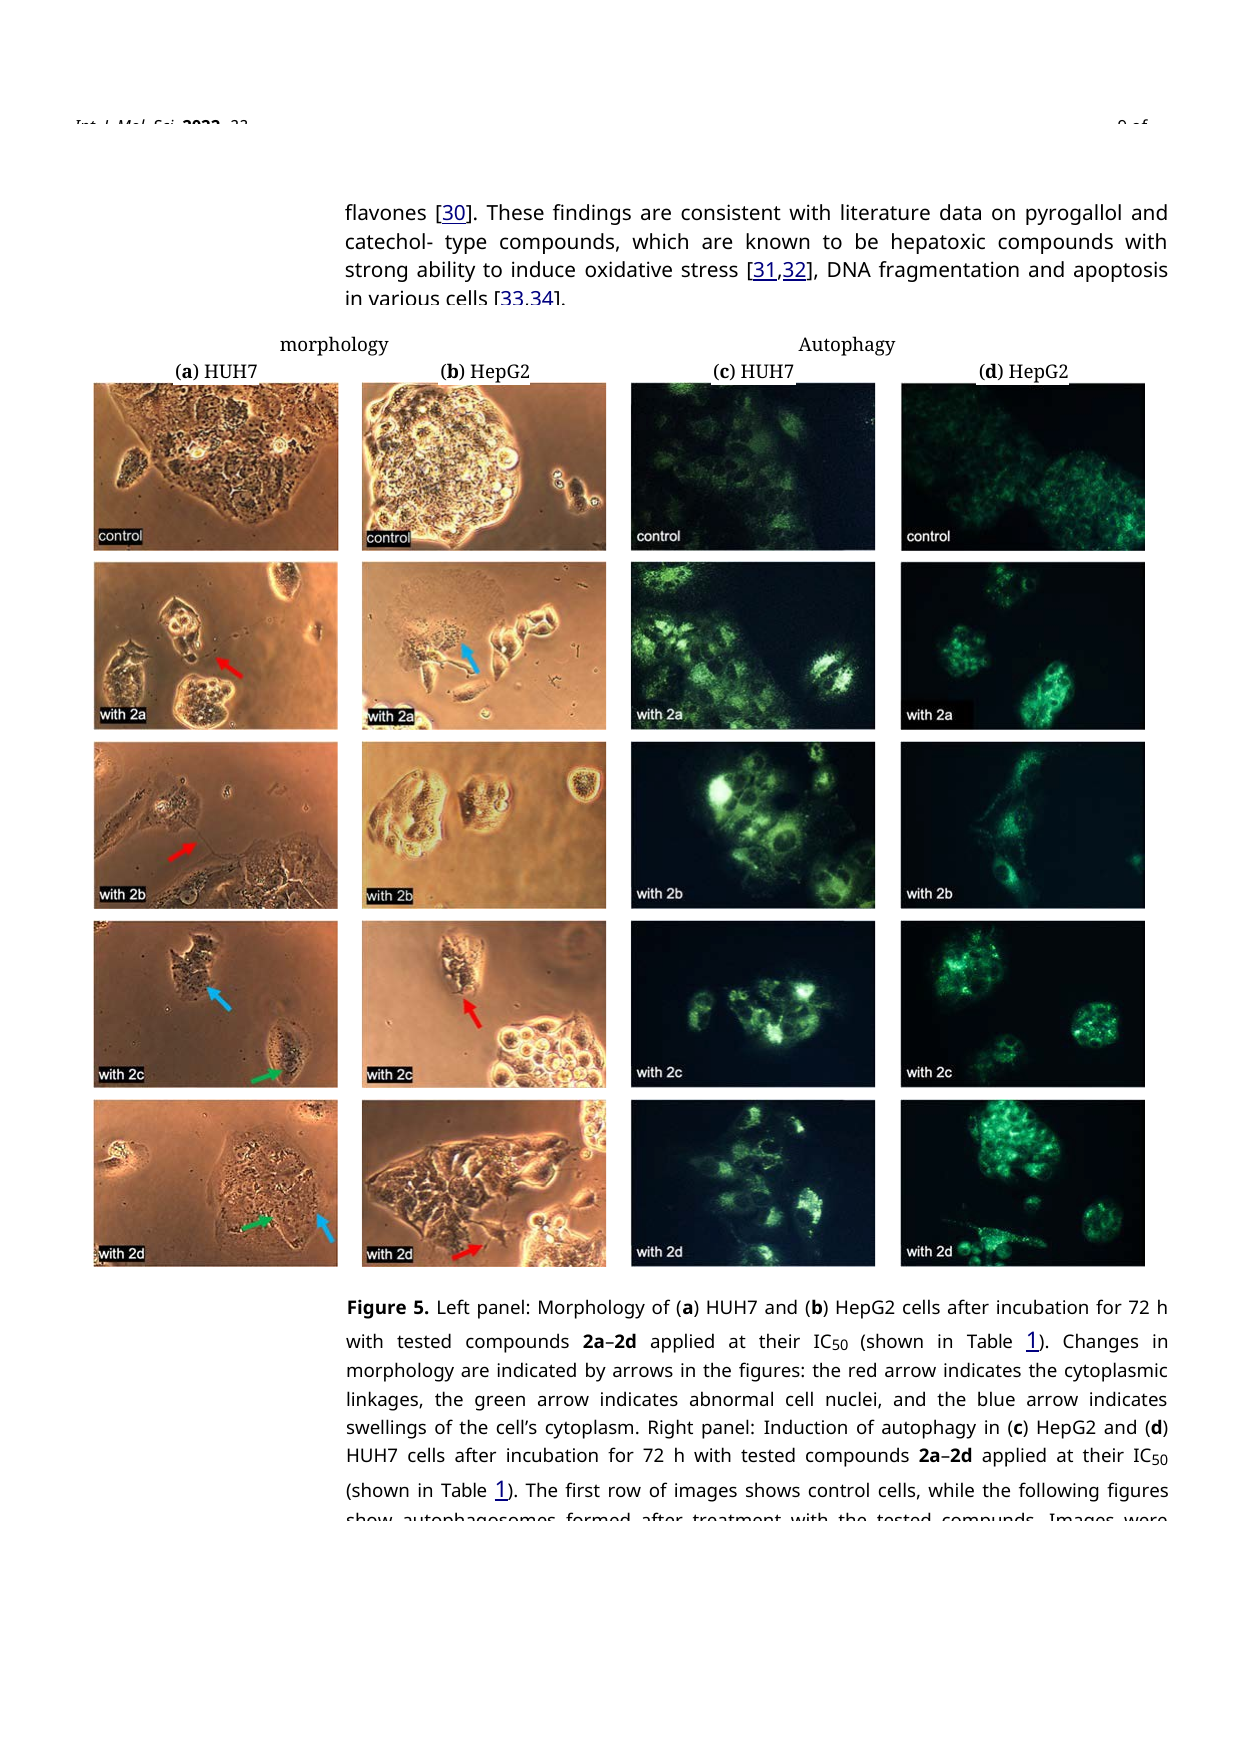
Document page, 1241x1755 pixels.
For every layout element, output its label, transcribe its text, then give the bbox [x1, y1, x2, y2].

text (d) HepG2 [978, 362, 1069, 383]
text Int. J. Mol. Sci. 2022, 23, 2616 [74, 115, 285, 124]
text Figure 5. Left panel: Morphology of (a) HUH7 and (b) HepG2 cells after incubation for 72 h with tested compounds 2a–2d applied at their IC50 (shown in Table 1). Changes in morphology are indicated by arrows in the figures: the red arrow indicates the cytoplasmic linkages, the green arrow indicates abnormal cell nuclei, and the blue arrow indicates swellings of the cell’s cytoplasm. Right panel: Induction of autophagy in (c) HepG2 and (d) HUH7 cells after incubation for 72 h with tested compounds 2a–2d applied at their IC50 (shown in Table 1). The first row of images shows control cells, while the following figures show autophagosomes formed after treatment with the tested compunds. Images were taken using an Olympus IX70 microscope at 150× magnification. [346, 1295, 1169, 1521]
text (a) HUH7 [175, 362, 259, 383]
text analogous to the effect responsible for the differences in the self-oxidation rate of some flavones [30]. These findings are consistent with literature data on pyrogallol and catechol- type compounds, which are known to be hepatoxic compounds with strong ability to induce oxidative stress [31,32], DNA fragmentation and apoptosis in various cells [33,34]. [344, 198, 1169, 305]
text (c) HUH7 [713, 362, 796, 383]
text Autophagy induction [798, 334, 980, 358]
text Cell morphology [279, 334, 423, 358]
text (b) HepG2 [440, 362, 530, 383]
text 9 of 23 [1117, 115, 1167, 138]
